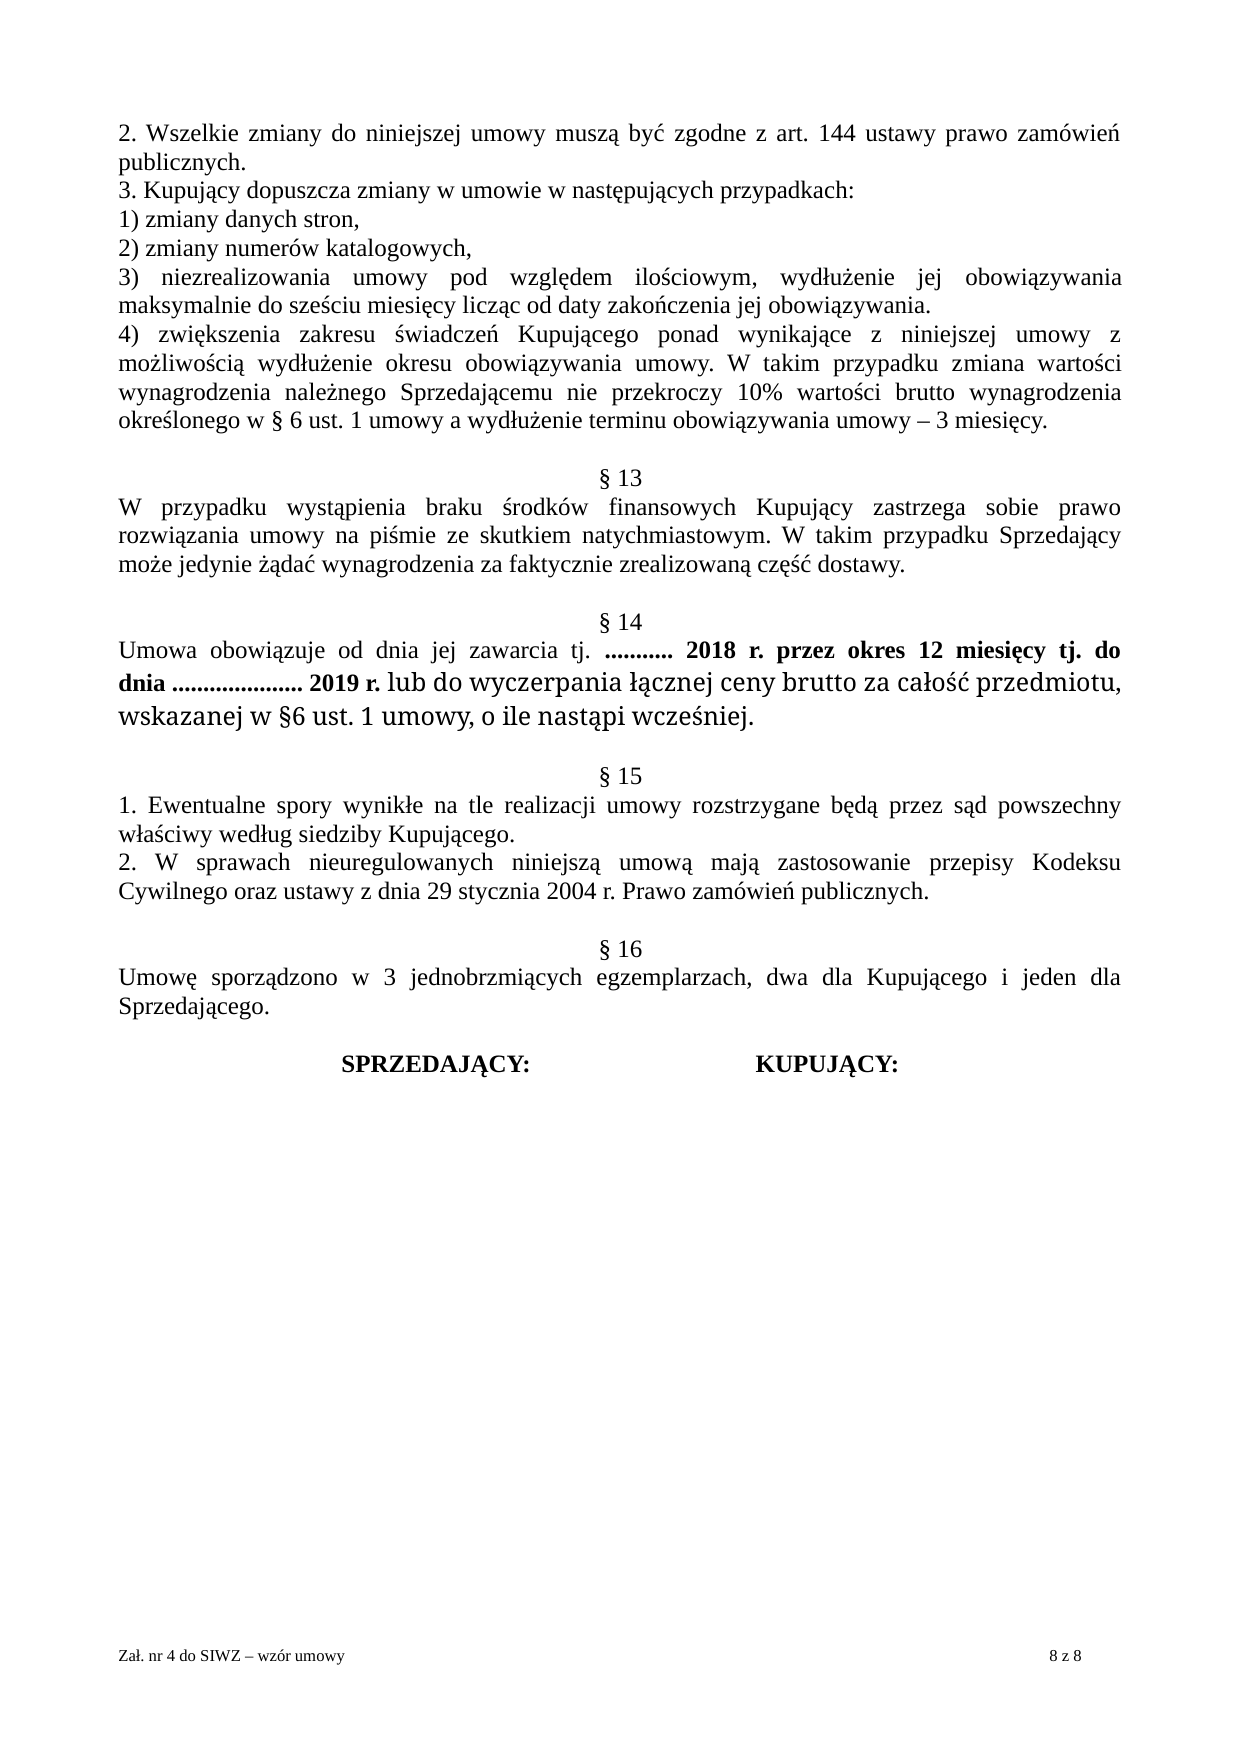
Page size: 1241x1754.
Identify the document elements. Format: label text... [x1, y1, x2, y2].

text 3) niezrealizowania umowy pod względem ilościowym, wydłużenie jej obowiązywania maksymalnie do sześciu miesięcy licząc od daty zakończenia jej obowiązywania. [118, 262, 1122, 319]
text Umowę sporządzono w 3 jednobrzmiących egzemplarzach, dwa dla Kupującego i jeden dla Sprzedającego. [118, 962, 1122, 1020]
text § 15 [118, 761, 1122, 790]
text § 16 [118, 934, 1122, 962]
text 2. Wszelkie zmiany do niniejszej umowy muszą być zgodne z art. 144 ustawy prawo zamówień publicznych. [118, 118, 1122, 176]
text W przypadku wystąpienia braku środków finansowych Kupujący zastrzega sobie prawo rozwiązania umowy na piśmie ze skutkiem natychmiastowym. W takim przypadku Sprzedający może jedynie żądać wynagrodzenia za faktycznie zrealizowaną część dostawy. [118, 492, 1122, 578]
text SPRZEDAJĄCY: KUPUJĄCY: [118, 1049, 1122, 1077]
text 4) zwiększenia zakresu świadczeń Kupującego ponad wynikające z niniejszej umowy z możliwością wydłużenie okresu obowiązywania umowy. W takim przypadku zmiana wartości wynagrodzenia należnego Sprzedającemu nie przekroczy 10% wartości brutto wynagrodzenia określonego w § 6 ust. 1 umowy a wydłużenie terminu obowiązywania umowy – 3 miesięcy. [118, 319, 1122, 434]
text 1) zmiany danych stron, [118, 204, 1122, 233]
text Umowa obowiązuje od dnia jej zawarcia tj. ........... 2018 r. przez okres 12 miesięcy tj. do dnia ..................... 2019 r. lub do wyczerpania łącznej ceny brutto za całość przedmiotu, wskazanej w §6 ust. 1 umowy, o ile nastąpi wcześniej. [118, 636, 1122, 732]
text 2. W sprawach nieuregulowanych niniejszą umową mają zastosowanie przepisy Kodeksu Cywilnego oraz ustawy z dnia 29 stycznia 2004 r. Prawo zamówień publicznych. [118, 847, 1122, 905]
text § 13 [118, 463, 1122, 492]
text 1. Ewentualne spory wynikłe na tle realizacji umowy rozstrzygane będą przez sąd powszechny właściwy według siedziby Kupującego. [118, 790, 1122, 847]
text 3. Kupujący dopuszcza zmiany w umowie w następujących przypadkach: [118, 176, 1122, 204]
text 2) zmiany numerów katalogowych, [118, 233, 1122, 262]
text § 14 [118, 607, 1122, 636]
